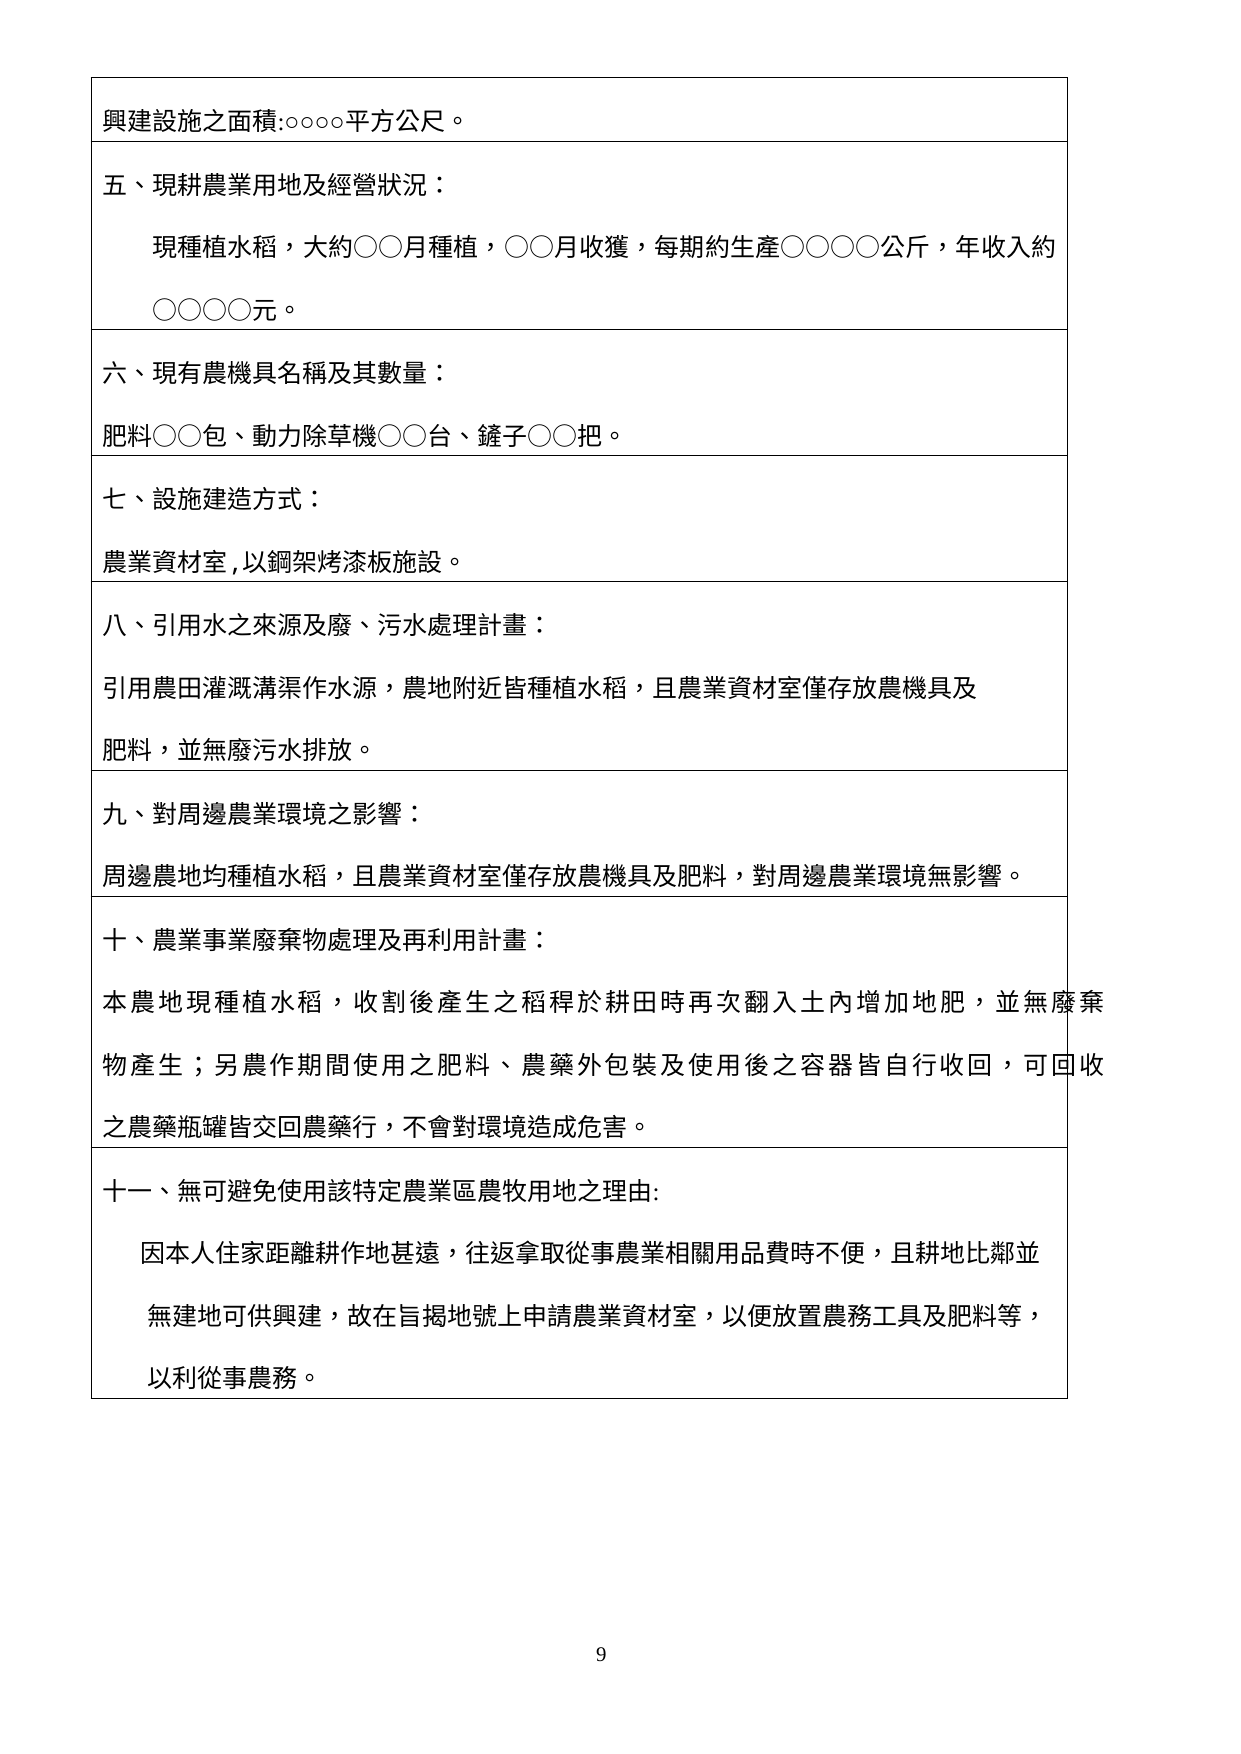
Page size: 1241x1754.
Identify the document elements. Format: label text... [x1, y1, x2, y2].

table_cell 興建設施之面積:○○○○平方公尺。 [92, 78, 1067, 141]
table_cell 五、現耕農業用地及經營狀況： 現種植水稻，大約○○月種植，○○月收獲，每期約生產○○○○公斤，年收入約○○○○元。 [92, 142, 1067, 329]
table_cell 八、引用水之來源及廢、污水處理計畫： 引用農田灌溉溝渠作水源，農地附近皆種植水稻，且農業資材室僅存放農機具及 肥料，並無廢污水排放。 [92, 582, 1067, 770]
table_cell 十一、無可避免使用該特定農業區農牧用地之理由: 因本人住家距離耕作地甚遠，往返拿取從事農業相關用品費時不便，且耕地比鄰並 無建地可供興建，故在旨揭地號上申請農業資材室，以便放置農務工具及肥料等， 以利從事農務。 [92, 1148, 1067, 1398]
table_cell 六、現有農機具名稱及其數量： 肥料○○包、動力除草機○○台、鏟子○○把。 [92, 330, 1067, 455]
table_cell 七、設施建造方式： 農業資材室,以鋼架烤漆板施設。 [92, 456, 1067, 581]
table_cell 十、農業事業廢棄物處理及再利用計畫： 本農地現種植水稻，收割後產生之稻稈於耕田時再次翻入土內增加地肥，並無廢棄 物產生；另農作期間使用之肥料、農藥外包裝及使用後之容器皆自行收回，可回收 之農藥瓶罐皆交回農藥行，不會對環境造成危害。 [92, 897, 1067, 1147]
table_cell 九、對周邊農業環境之影響： 周邊農地均種植水稻，且農業資材室僅存放農機具及肥料，對周邊農業環境無影響。 [92, 771, 1067, 896]
